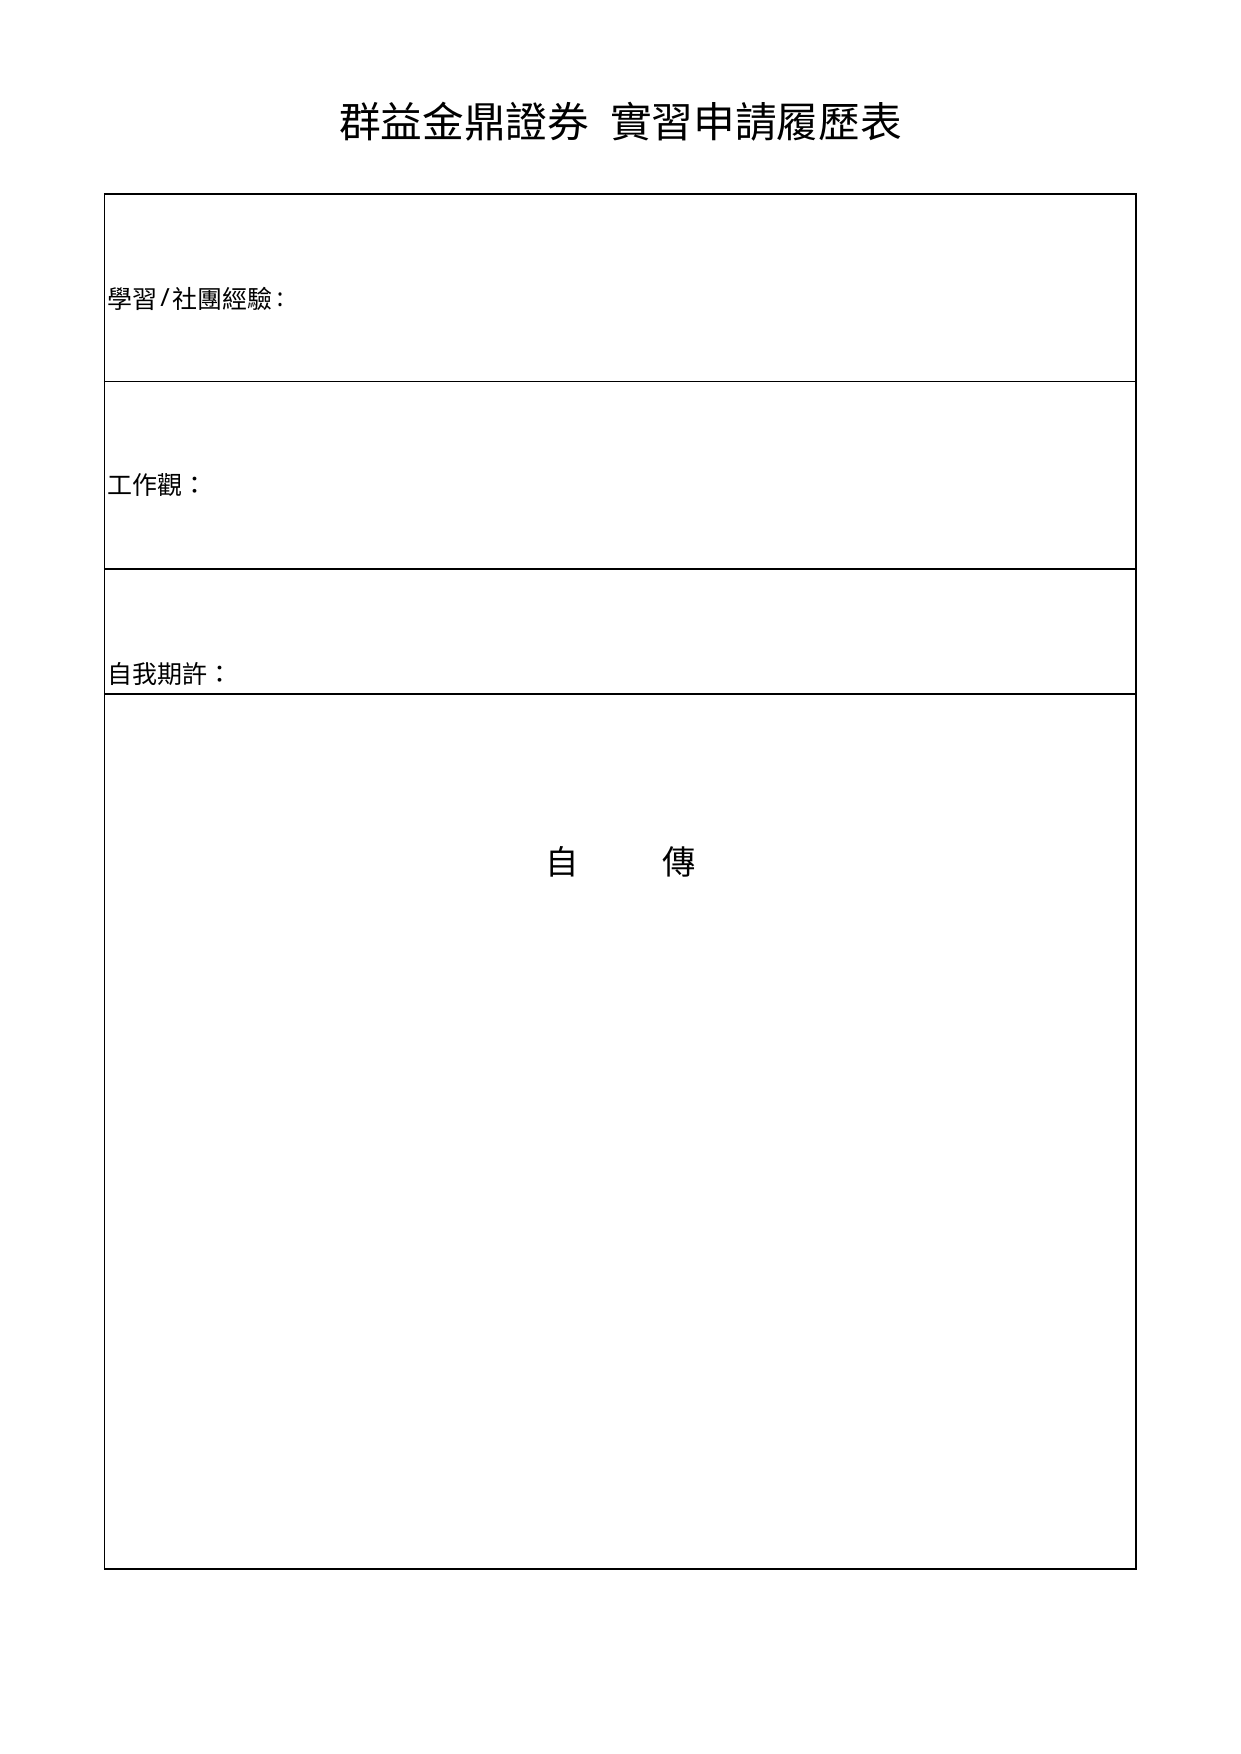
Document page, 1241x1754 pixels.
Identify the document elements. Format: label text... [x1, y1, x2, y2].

table_cell 自 傳 [105, 695, 1135, 1568]
table_cell 自我期許： [105, 570, 1135, 693]
table_cell 學習/社團經驗: [105, 195, 1135, 381]
table_cell 工作觀： [105, 382, 1135, 568]
